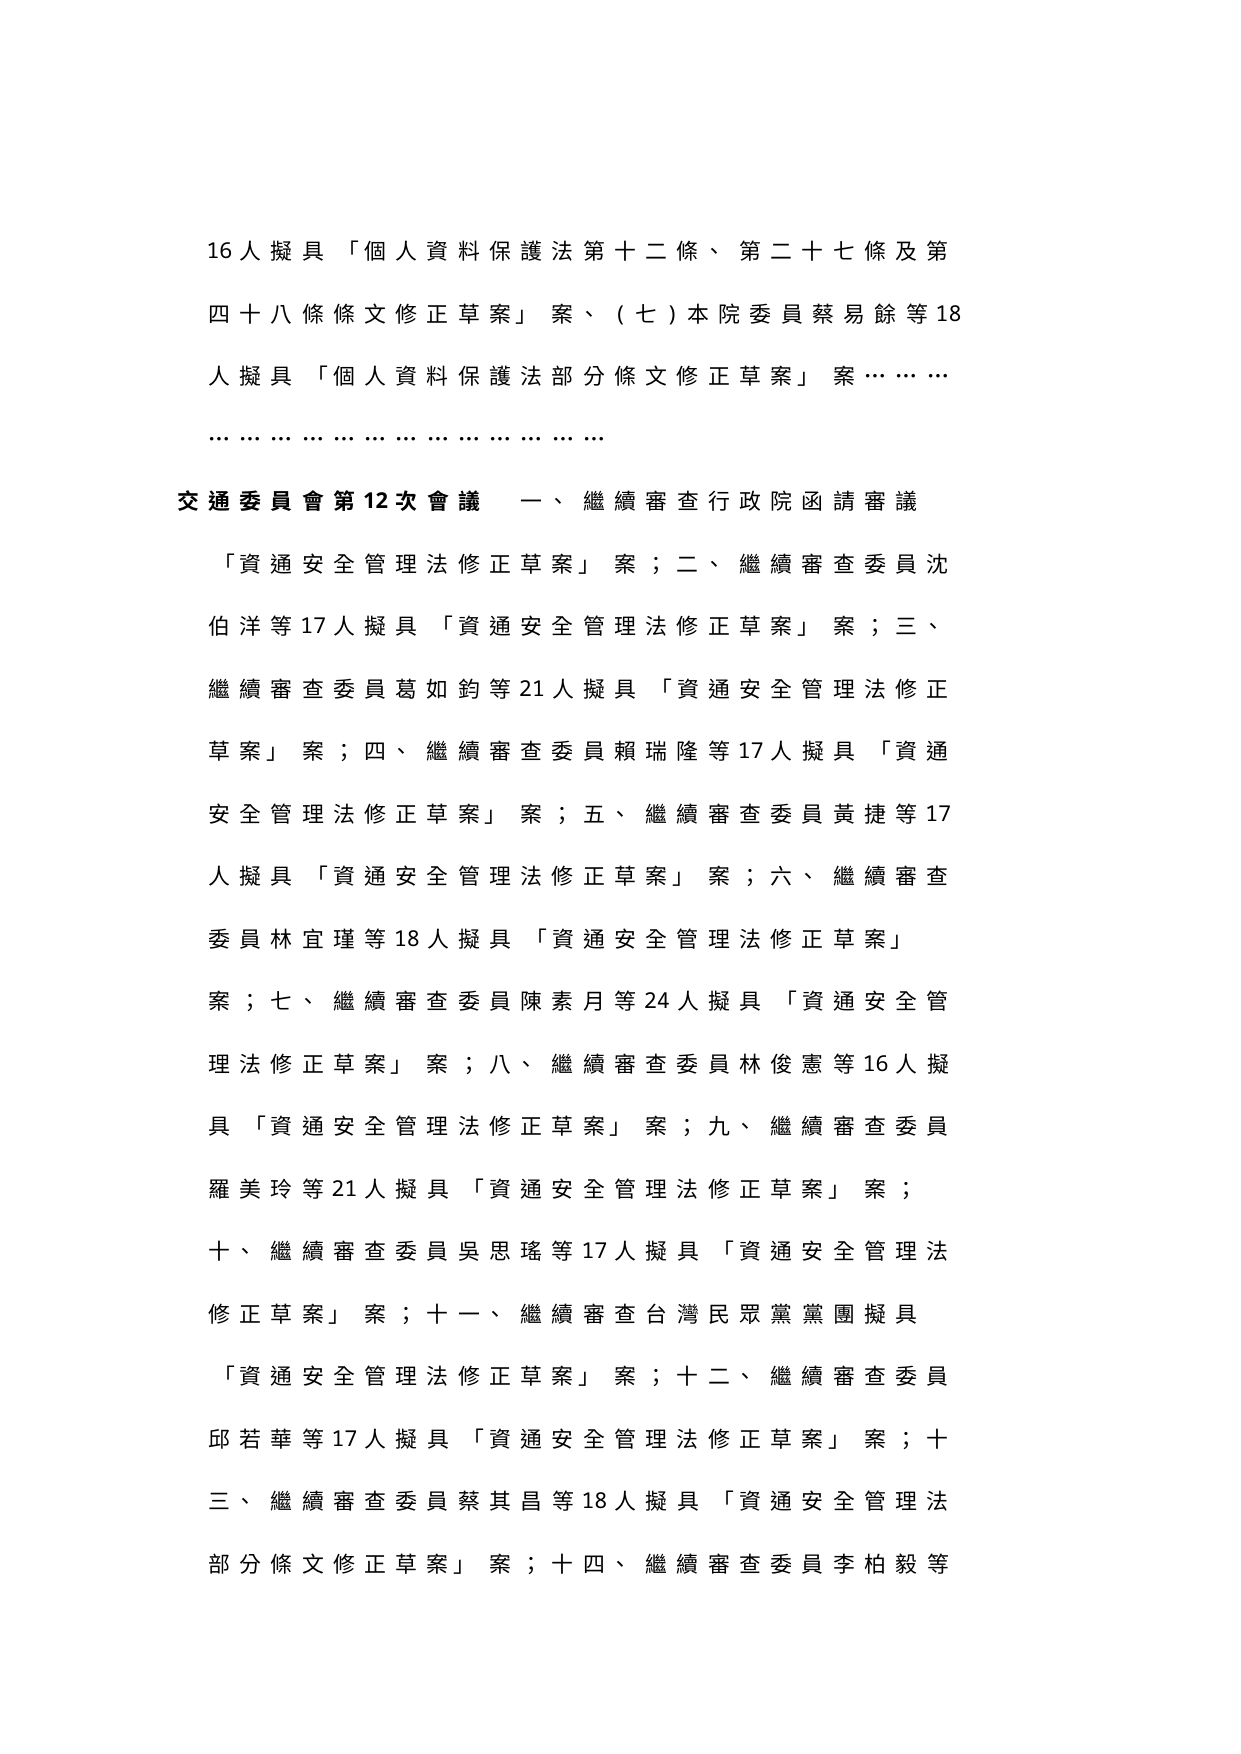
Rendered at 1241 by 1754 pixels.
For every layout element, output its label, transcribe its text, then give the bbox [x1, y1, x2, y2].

table_cell [1023, 219, 1053, 469]
table_cell [1053, 469, 1091, 1594]
table_cell ） [1091, 219, 1108, 469]
table_cell ） [1091, 469, 1108, 1594]
table_cell [1053, 219, 1091, 469]
table_cell [1023, 469, 1053, 1594]
table_cell （ [967, 219, 986, 469]
table_cell 213 [986, 469, 1023, 1594]
table_cell （ [967, 469, 986, 1594]
table_cell 16人擬具「個人資料保護法第十二條、第二十七條及第四十八條條文修正草案」案、(七)本院委員蔡易餘等18人擬具「個人資料保護法部分條文修正草案」案………………………………………… [150, 219, 967, 469]
table_cell 121 [986, 219, 1023, 469]
table_cell 交通委員會第12次會議 一、繼續審查行政院函請審議「資通安全管理法修正草案」案；二、繼續審查委員沈伯洋等17人擬具「資通安全管理法修正草案」案；三、繼續審查委員葛如鈞等21人擬具「資通安全管理法修正草案」案；四、繼續審查委員賴瑞隆等17人擬具「資通安全管理法修正草案」案；五、繼續審查委員黃捷等17人擬具「資通安全管理法修正草案」案；六、繼續審查委員林宜瑾等18人擬具「資通安全管理法修正草案」案；七、繼續審查委員陳素月等24人擬具「資通安全管理法修正草案」案；八、繼續審查委員林俊憲等16人擬具「資通安全管理法修正草案」案；九、繼續審查委員羅美玲等21人擬具「資通安全管理法修正草案」案；十、繼續審查委員吳思瑤等17人擬具「資通安全管理法修正草案」案；十一、繼續審查台灣民眾黨黨團擬具「資通安全管理法修正草案」案；十二、繼續審查委員邱若華等17人擬具「資通安全管理法修正草案」案；十三、繼續審查委員蔡其昌等18人擬具「資通安全管理法部分條文修正草案」案；十四、繼續審查委員李柏毅等 [150, 469, 967, 1594]
